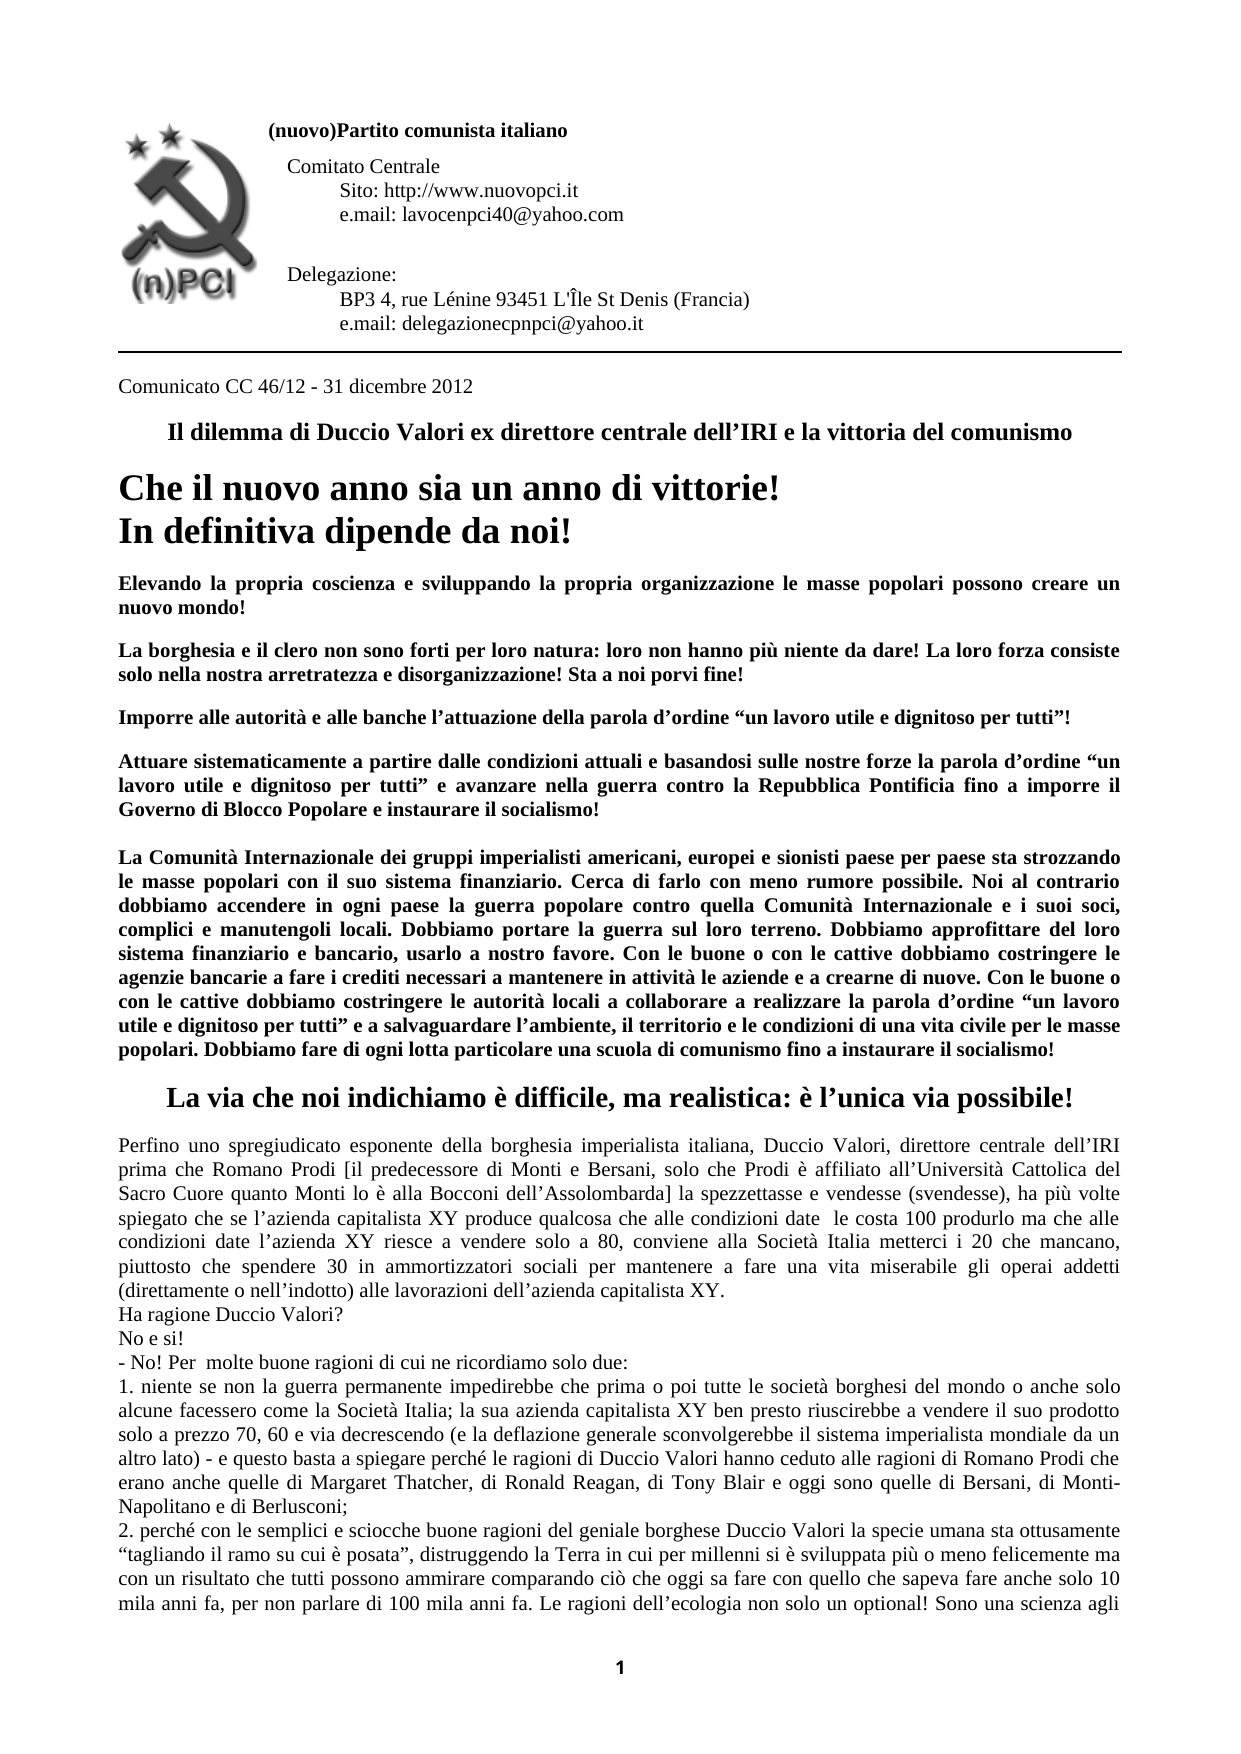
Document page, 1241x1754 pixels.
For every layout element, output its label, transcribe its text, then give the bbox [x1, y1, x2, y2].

text - No! Per molte buone ragioni di cui ne ricordiamo solo due: [118, 1350, 1122, 1374]
text Comitato Centrale [287, 154, 1122, 178]
text Imporre alle autorità e alle banche l’attuazione della parola d’ordine “un lavoro utile e dignitoso per tutti”! [118, 705, 1122, 729]
text Attuare sistematicamente a partire dalle condizioni attuali e basandosi sulle nostre forze la parola d’ordine “un lavoro utile e dignitoso per tutti” e avanzare nella guerra contro la Repubblica Pontificia fino a imporre il Governo di Blocco Popolare e instaurare il socialismo! [118, 748, 1122, 821]
text La via che noi indichiamo è difficile, ma realistica: è l’unica via possibile! [118, 1081, 1122, 1114]
text Che il nuovo anno sia un anno di vittorie! [118, 465, 1122, 508]
text Sito: http://www.nuovopci.it [339, 178, 1122, 202]
text (nuovo)Partito comunista italiano [268, 118, 1122, 142]
text e.mail: lavocenpci40@yahoo.com [339, 202, 1122, 226]
text La borghesia e il clero non sono forti per loro natura: loro non hanno più niente da dare! La loro forza consiste solo nella nostra arretratezza e disorganizzazione! Sta a noi porvi fine! [118, 638, 1122, 686]
text Elevando la propria coscienza e sviluppando la propria organizzazione le masse popolari possono creare un nuovo mondo! [118, 571, 1122, 619]
text La Comunità Internazionale dei gruppi imperialisti americani, europei e sionisti paese per paese sta strozzando le masse popolari con il suo sistema finanziario. Cerca di farlo con meno rumore possibile. Noi al contrario dobbiamo accendere in ogni paese la guerra popolare contro quella Comunità Internazionale e i suoi soci, complici e manutengoli locali. Dobbiamo portare la guerra sul loro terreno. Dobbiamo approfittare del loro sistema finanziario e bancario, usarlo a nostro favore. Con le buone o con le cattive dobbiamo costringere le agenzie bancarie a fare i crediti necessari a mantenere in attività le aziende e a crearne di nuove. Con le buone o con le cattive dobbiamo costringere le autorità locali a collaborare a realizzare la parola d’ordine “un lavoro utile e dignitoso per tutti” e a salvaguardare l’ambiente, il territorio e le condizioni di una vita civile per le masse popolari. Dobbiamo fare di ogni lotta particolare una scuola di comunismo fino a instaurare il socialismo! [118, 845, 1122, 1061]
text e.mail: delegazionecpnpci@yahoo.it [339, 311, 1122, 334]
text Delegazione: [287, 262, 1122, 286]
text In definitiva dipende da noi! [118, 508, 1122, 552]
text Ha ragione Duccio Valori? [118, 1302, 1122, 1326]
text Comunicato CC 46/12 - 31 dicembre 2012 [118, 374, 1122, 398]
text Perfino uno spregiudicato esponente della borghesia imperialista italiana, Duccio Valori, direttore centrale dell’IRI prima che Romano Prodi [il predecessore di Monti e Bersani, solo che Prodi è affiliato all’Università Cattolica del Sacro Cuore quanto Monti lo è alla Bocconi dell’Assolombarda] la spezzettasse e vendesse (svendesse), ha più volte spiegato che se l’azienda capitalista XY produce qualcosa che alle condizioni date le costa 100 produrlo ma che alle condizioni date l’azienda XY riesce a vendere solo a 80, conviene alla Società Italia metterci i 20 che mancano, piuttosto che spendere 30 in ammortizzatori sociali per mantenere a fare una vita miserabile gli operai addetti (direttamente o nell’indotto) alle lavorazioni dell’azienda capitalista XY. [118, 1133, 1122, 1302]
text BP3 4, rue Lénine 93451 L'Île St Denis (Francia) [339, 286, 1122, 311]
text Il dilemma di Duccio Valori ex direttore centrale dell’IRI e la vittoria del comunismo [118, 417, 1122, 446]
text 2. perché con le semplici e sciocche buone ragioni del geniale borghese Duccio Valori la specie umana sta ottusamente “tagliando il ramo su cui è posata”, distruggendo la Terra in cui per millenni si è sviluppata più o meno felicemente ma con un risultato che tutti possono ammirare comparando ciò che oggi sa fare con quello che sapeva fare anche solo 10 mila anni fa, per non parlare di 100 mila anni fa. Le ragioni dell’ecologia non solo un optional! Sono una scienza agli [118, 1518, 1122, 1614]
picture [119, 119, 258, 304]
text No e si! [118, 1326, 1122, 1350]
text 1. niente se non la guerra permanente impedirebbe che prima o poi tutte le società borghesi del mondo o anche solo alcune facessero come la Società Italia; la sua azienda capitalista XY ben presto riuscirebbe a vendere il suo prodotto solo a prezzo 70, 60 e via decrescendo (e la deflazione generale sconvolgerebbe il sistema imperialista mondiale da un altro lato) - e questo basta a spiegare perché le ragioni di Duccio Valori hanno ceduto alle ragioni di Romano Prodi che erano anche quelle di Margaret Thatcher, di Ronald Reagan, di Tony Blair e oggi sono quelle di Bersani, di Monti-Napolitano e di Berlusconi; [118, 1374, 1122, 1518]
